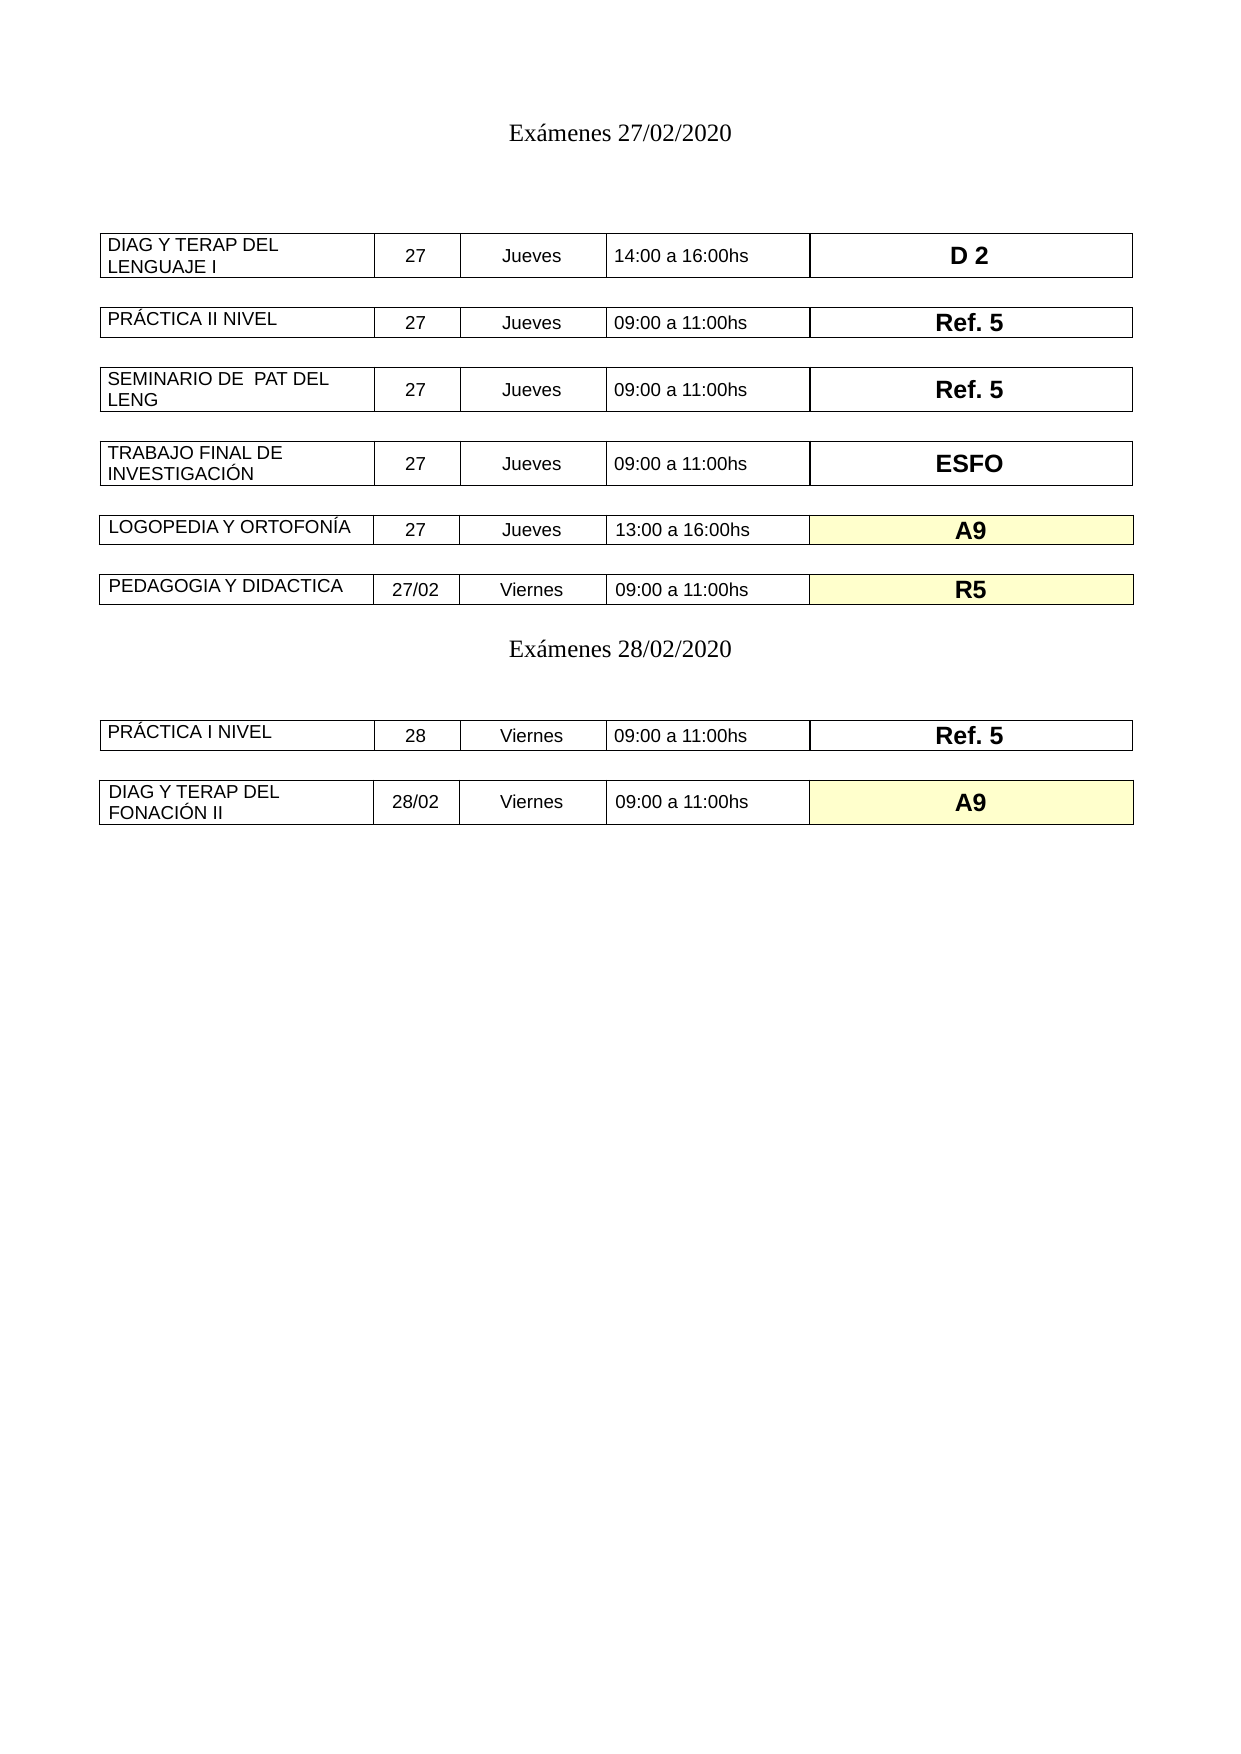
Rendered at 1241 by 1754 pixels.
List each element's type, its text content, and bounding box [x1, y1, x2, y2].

table_header Viernes [460, 781, 606, 824]
table_header Jueves [461, 308, 606, 337]
table_header 28 [375, 721, 460, 750]
table_header 14:00 a 16:00hs [607, 234, 809, 277]
table_header Ref. 5 [811, 721, 1132, 750]
table_header 27 [375, 442, 460, 485]
table_header PEDAGOGIA Y DIDACTICA [100, 575, 373, 604]
table_header 09:00 a 11:00hs [607, 368, 809, 411]
table_header R5 [810, 575, 1133, 604]
table_header PRÁCTICA II NIVEL [101, 308, 374, 337]
table_header A9 [810, 781, 1133, 824]
table_header Ref. 5 [811, 308, 1132, 337]
table_header 27 [375, 368, 460, 411]
table_header 27/02 [374, 575, 459, 604]
table_header 09:00 a 11:00hs [607, 781, 809, 824]
table_header 27 [374, 516, 459, 544]
table_header Jueves [460, 516, 606, 544]
table_header 09:00 a 11:00hs [607, 442, 809, 485]
table_header D 2 [811, 234, 1132, 277]
table_header LOGOPEDIA Y ORTOFONÍA [100, 516, 373, 544]
table_header TRABAJO FINAL DE INVESTIGACIÓN [101, 442, 374, 485]
table_header 09:00 a 11:00hs [607, 308, 809, 337]
table_header Jueves [461, 368, 606, 411]
table_header 27 [375, 234, 460, 277]
table_header Ref. 5 [811, 368, 1132, 411]
table_header 27 [375, 308, 460, 337]
table_header Jueves [461, 234, 606, 277]
table_header DIAG Y TERAP DEL LENGUAJE I [101, 234, 374, 277]
table_header Viernes [460, 575, 606, 604]
table_header ESFO [811, 442, 1132, 485]
table_header 13:00 a 16:00hs [607, 516, 809, 544]
table_header 28/02 [374, 781, 459, 824]
text Exámenes 28/02/2020 [118, 634, 1122, 662]
table_header 09:00 a 11:00hs [607, 721, 809, 750]
table_header A9 [810, 516, 1133, 544]
table_header SEMINARIO DE PAT DEL LENG [101, 368, 374, 411]
table_header 09:00 a 11:00hs [607, 575, 809, 604]
table_header Jueves [461, 442, 606, 485]
table_header Viernes [461, 721, 606, 750]
table_header PRÁCTICA I NIVEL [101, 721, 374, 750]
text Exámenes 27/02/2020 [118, 118, 1122, 147]
table_header DIAG Y TERAP DEL FONACIÓN II [100, 781, 373, 824]
